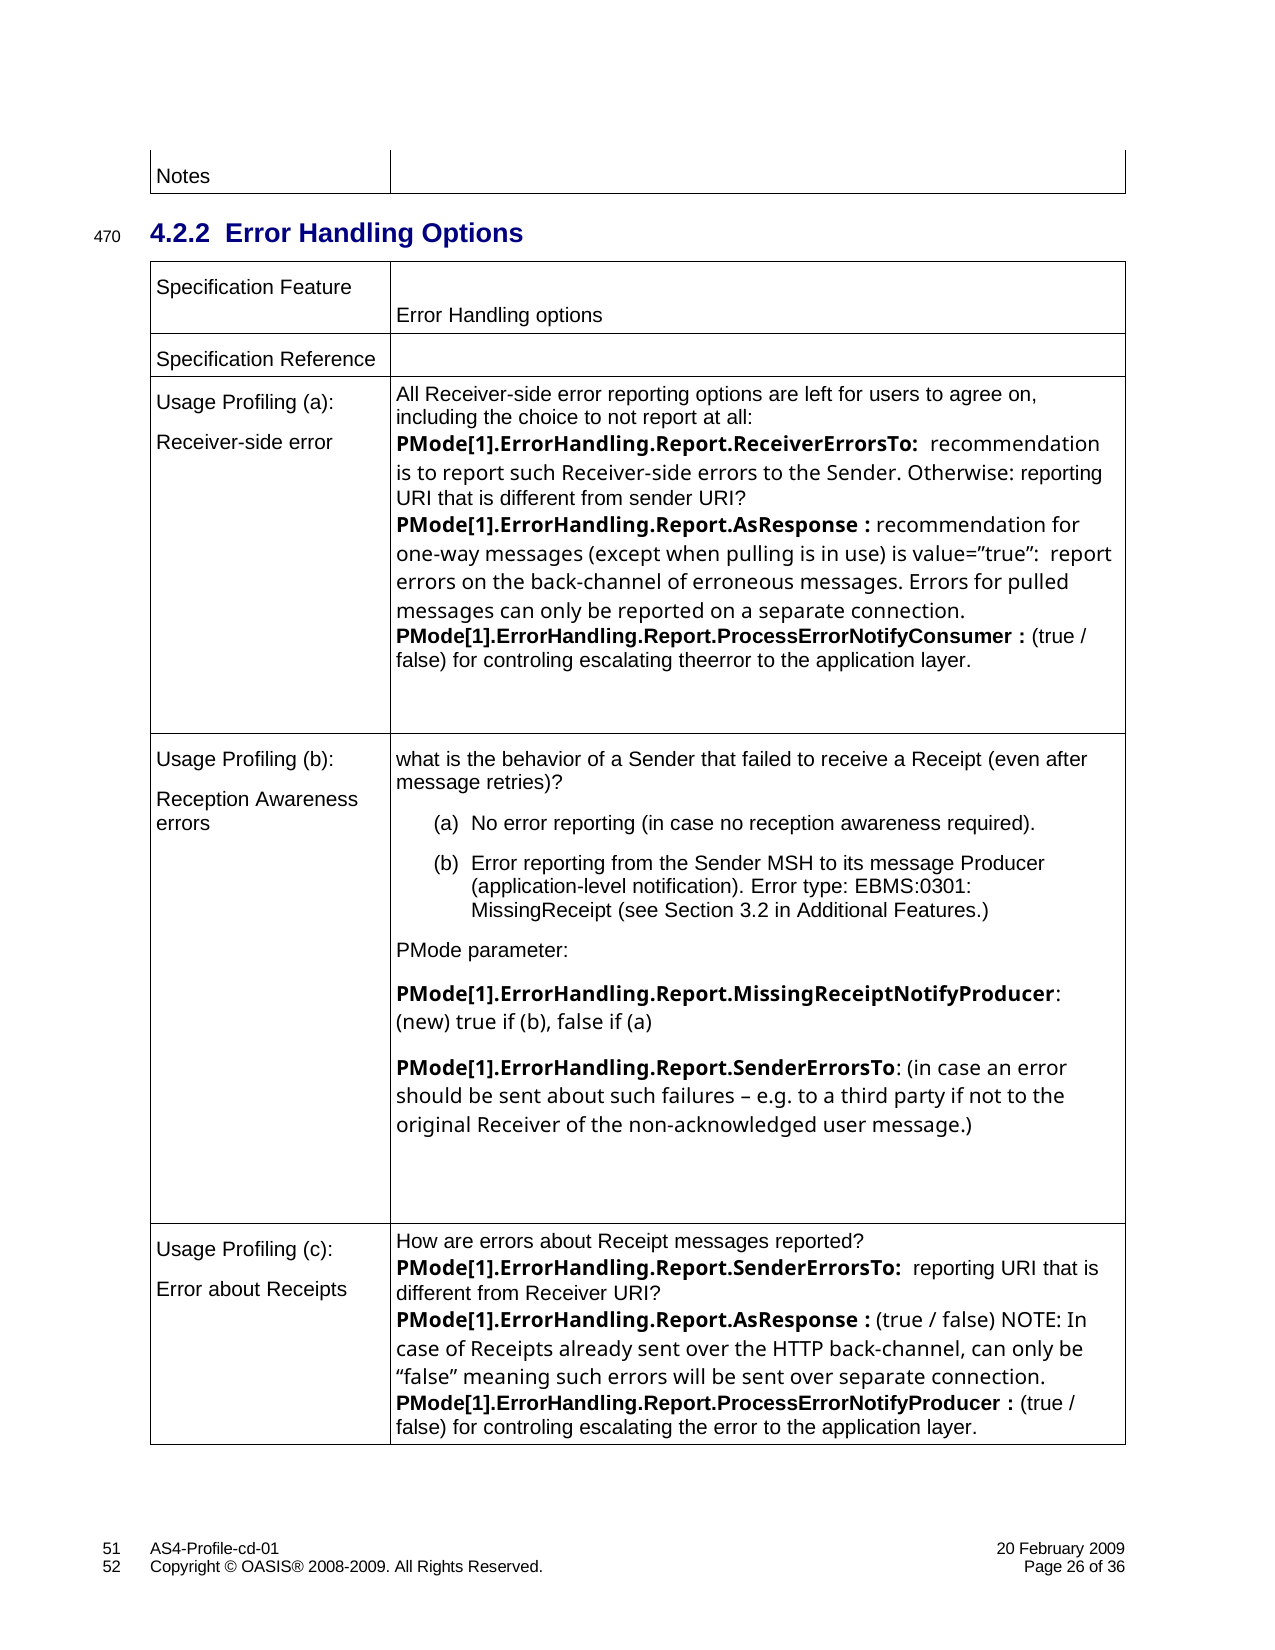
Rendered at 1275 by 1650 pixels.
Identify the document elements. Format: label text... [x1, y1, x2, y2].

table_cell Specification Reference [151, 334, 390, 376]
table_cell what is the behavior of a Sender that failed to receive a Receipt (even after message retries)? No error reporting (in case no reception awareness required). Error reporting from the Sender MSH to its message Producer (application-level notification). Error type: EBMS:0301: MissingReceipt (see Section 3.2 in Additional Features.) PMode parameter: PMode[1].ErrorHandling.Report.MissingReceiptNotifyProducer: (new) true if (b), false if (a) PMode[1].ErrorHandling.Report.SenderErrorsTo: (in case an error should be sent about such failures – e.g. to a third party if not to the original Receiver of the non-acknowledged user message.) [391, 734, 1125, 1223]
table_cell How are errors about Receipt messages reported? PMode[1].ErrorHandling.Report.SenderErrorsTo: reporting URI that is different from Receiver URI? PMode[1].ErrorHandling.Report.AsResponse : (true / false) NOTE: In case of Receipts already sent over the HTTP back-channel, can only be “false” meaning such errors will be sent over separate connection. PMode[1].ErrorHandling.Report.ProcessErrorNotifyProducer : (true / false) for controling escalating the error to the application layer. [391, 1224, 1125, 1444]
table_cell [391, 150, 1125, 193]
table_cell All Receiver-side error reporting options are left for users to agree on, including the choice to not report at all: PMode[1].ErrorHandling.Report.ReceiverErrorsTo: recommendation is to report such Receiver-side errors to the Sender. Otherwise: reporting URI that is different from sender URI? PMode[1].ErrorHandling.Report.AsResponse : recommendation for one-way messages (except when pulling is in use) is value=”true”: report errors on the back-channel of erroneous messages. Errors for pulled messages can only be reported on a separate connection. PMode[1].ErrorHandling.Report.ProcessErrorNotifyConsumer : (true / false) for controling escalating theerror to the application layer. [391, 377, 1125, 733]
table_header Error Handling options [391, 262, 1125, 333]
table_cell Usage Profiling (b): Reception Awareness errors [151, 734, 390, 1223]
table_cell [391, 334, 1125, 376]
subtitle Error Handling Options [150, 218, 1125, 248]
table_cell Notes [151, 150, 390, 193]
table_cell Usage Profiling (c): Error about Receipts [151, 1224, 390, 1444]
table_cell Usage Profiling (a): Receiver-side error [151, 377, 390, 733]
table_header Specification Feature [151, 262, 390, 333]
